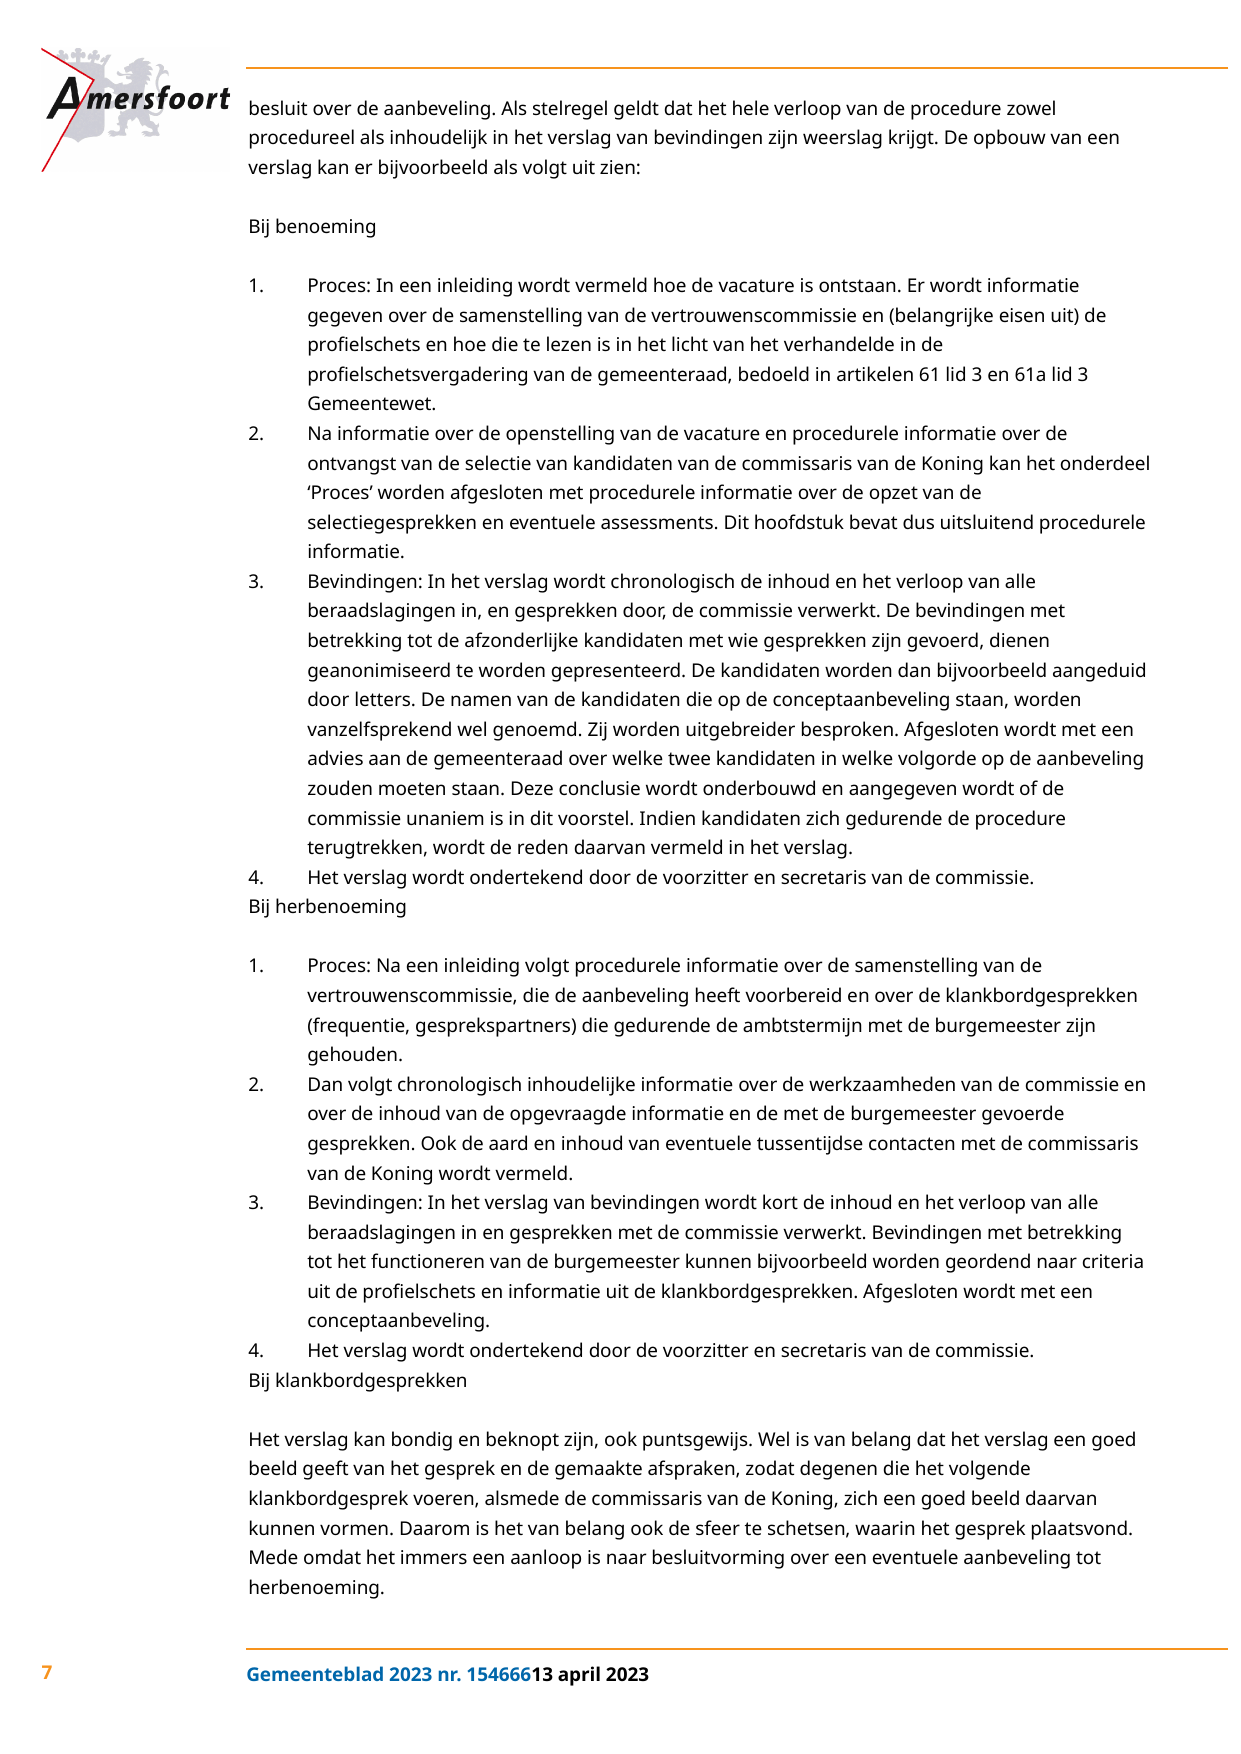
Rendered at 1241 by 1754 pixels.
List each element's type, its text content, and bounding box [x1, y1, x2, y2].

list Bevindingen: In het verslag van bevindingen wordt kort de inhoud en het verloop van alle beraadslagingen in en gesprekken met de commissie verwerkt. Bevindingen met betrekking tot het functioneren van de burgemeester kunnen bijvoorbeeld worden geordend naar criteria uit de profielschets en informatie uit de klankbordgesprekken. Afgesloten wordt met een conceptaanbeveling. [248, 1189, 1152, 1333]
text Bij herbenoeming [248, 893, 1152, 919]
text besluit over de aanbeveling. Als stelregel geldt dat het hele verloop van de procedure zowel procedureel als inhoudelijk in het verslag van bevindingen zijn weerslag krijgt. De opbouw van een verslag kan er bijvoorbeeld als volgt uit zien: [248, 95, 1152, 180]
text Bij klankbordgesprekken [248, 1367, 1152, 1393]
list Dan volgt chronologisch inhoudelijke informatie over de werkzaamheden van de commissie en over de inhoud van de opgevraagde informatie en de met de burgemeester gevoerde gesprekken. Ook de aard en inhoud van eventuele tussentijdse contacten met de commissaris van de Koning wordt vermeld. [248, 1071, 1152, 1186]
list Het verslag wordt ondertekend door de voorzitter en secretaris van de commissie. [248, 864, 1152, 890]
list Proces: Na een inleiding volgt procedurele informatie over de samenstelling van de vertrouwenscommissie, die de aanbeveling heeft voorbereid en over de klankbordgesprekken (frequentie, gesprekspartners) die gedurende de ambtstermijn met de burgemeester zijn gehouden. [248, 953, 1152, 1067]
list Het verslag wordt ondertekend door de voorzitter en secretaris van de commissie. [248, 1337, 1152, 1363]
list Na informatie over de openstelling van de vacature en procedurele informatie over de ontvangst van de selectie van kandidaten van de commissaris van de Koning kan het onderdeel ‘Proces’ worden afgesloten met procedurele informatie over de opzet van de selectiegesprekken en eventuele assessments. Dit hoofdstuk bevat dus uitsluitend procedurele informatie. [248, 420, 1152, 564]
list Proces: In een inleiding wordt vermeld hoe de vacature is ontstaan. Er wordt informatie gegeven over de samenstelling van de vertrouwenscommissie en (belangrijke eisen uit) de profielschets en hoe die te lezen is in het licht van het verhandelde in de profielschetsvergadering van de gemeenteraad, bedoeld in artikelen 61 lid 3 en 61a lid 3 Gemeentewet. [248, 272, 1152, 416]
list Bevindingen: In het verslag wordt chronologisch de inhoud en het verloop van alle beraadslagingen in, en gesprekken door, de commissie verwerkt. De bevindingen met betrekking tot de afzonderlijke kandidaten met wie gesprekken zijn gevoerd, dienen geanonimiseerd te worden gepresenteerd. De kandidaten worden dan bijvoorbeeld aangeduid door letters. De namen van de kandidaten die op de conceptaanbeveling staan, worden vanzelfsprekend wel genoemd. Zij worden uitgebreider besproken. Afgesloten wordt met een advies aan de gemeenteraad over welke twee kandidaten in welke volgorde op de aanbeveling zouden moeten staan. Deze conclusie wordt onderbouwd en aangegeven wordt of de commissie unaniem is in dit voorstel. Indien kandidaten zich gedurende de procedure terugtrekken, wordt de reden daarvan vermeld in het verslag. [248, 568, 1152, 860]
text Bij benoeming [248, 213, 1152, 239]
text Het verslag kan bondig en beknopt zijn, ook puntsgewijs. Wel is van belang dat het verslag een goed beeld geeft van het gesprek en de gemaakte afspraken, zodat degenen die het volgende klankbordgesprek voeren, alsmede de commissaris van de Koning, zich een goed beeld daarvan kunnen vormen. Daarom is het van belang ook de sfeer te schetsen, waarin het gesprek plaatsvond. Mede omdat het immers een aanloop is naar besluitvorming over een eventuele aanbeveling tot herbenoeming. [248, 1426, 1152, 1600]
picture [41, 47, 231, 172]
